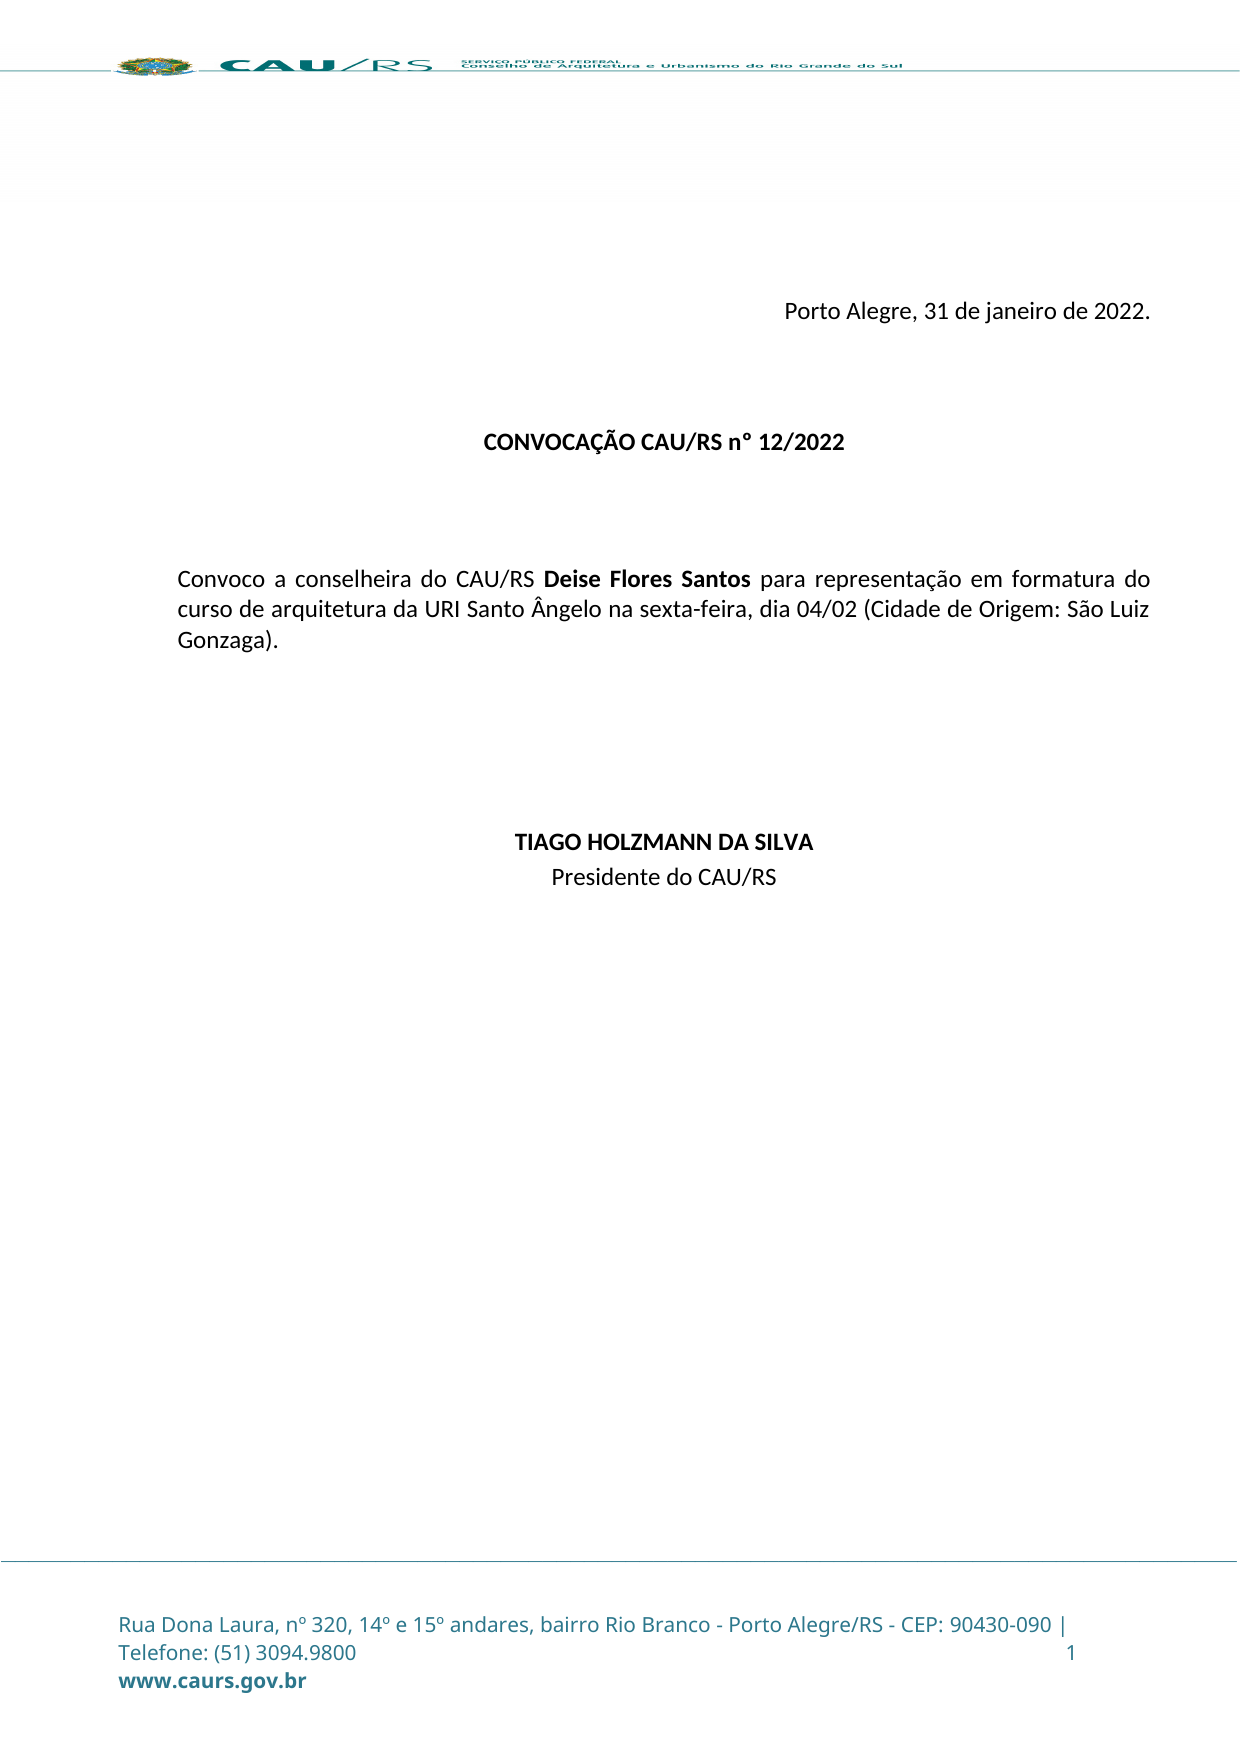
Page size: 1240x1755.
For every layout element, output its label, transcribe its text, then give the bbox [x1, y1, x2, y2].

text TIAGO HOLZMANN DA SILVA [177, 827, 1151, 857]
text CONVOCAÇÃO CAU/RS nº 12/2022 [177, 426, 1151, 456]
text Convoco a conselheira do CAU/RS Deise Flores Santos para representação em formatura do curso de arquitetura da URI Santo Ângelo na sexta-feira, dia 04/02 (Cidade de Origem: São Luiz Gonzaga). [177, 563, 1151, 654]
text Porto Alegre, 31 de janeiro de 2022. [177, 295, 1151, 326]
text Presidente do CAU/RS [177, 862, 1151, 892]
